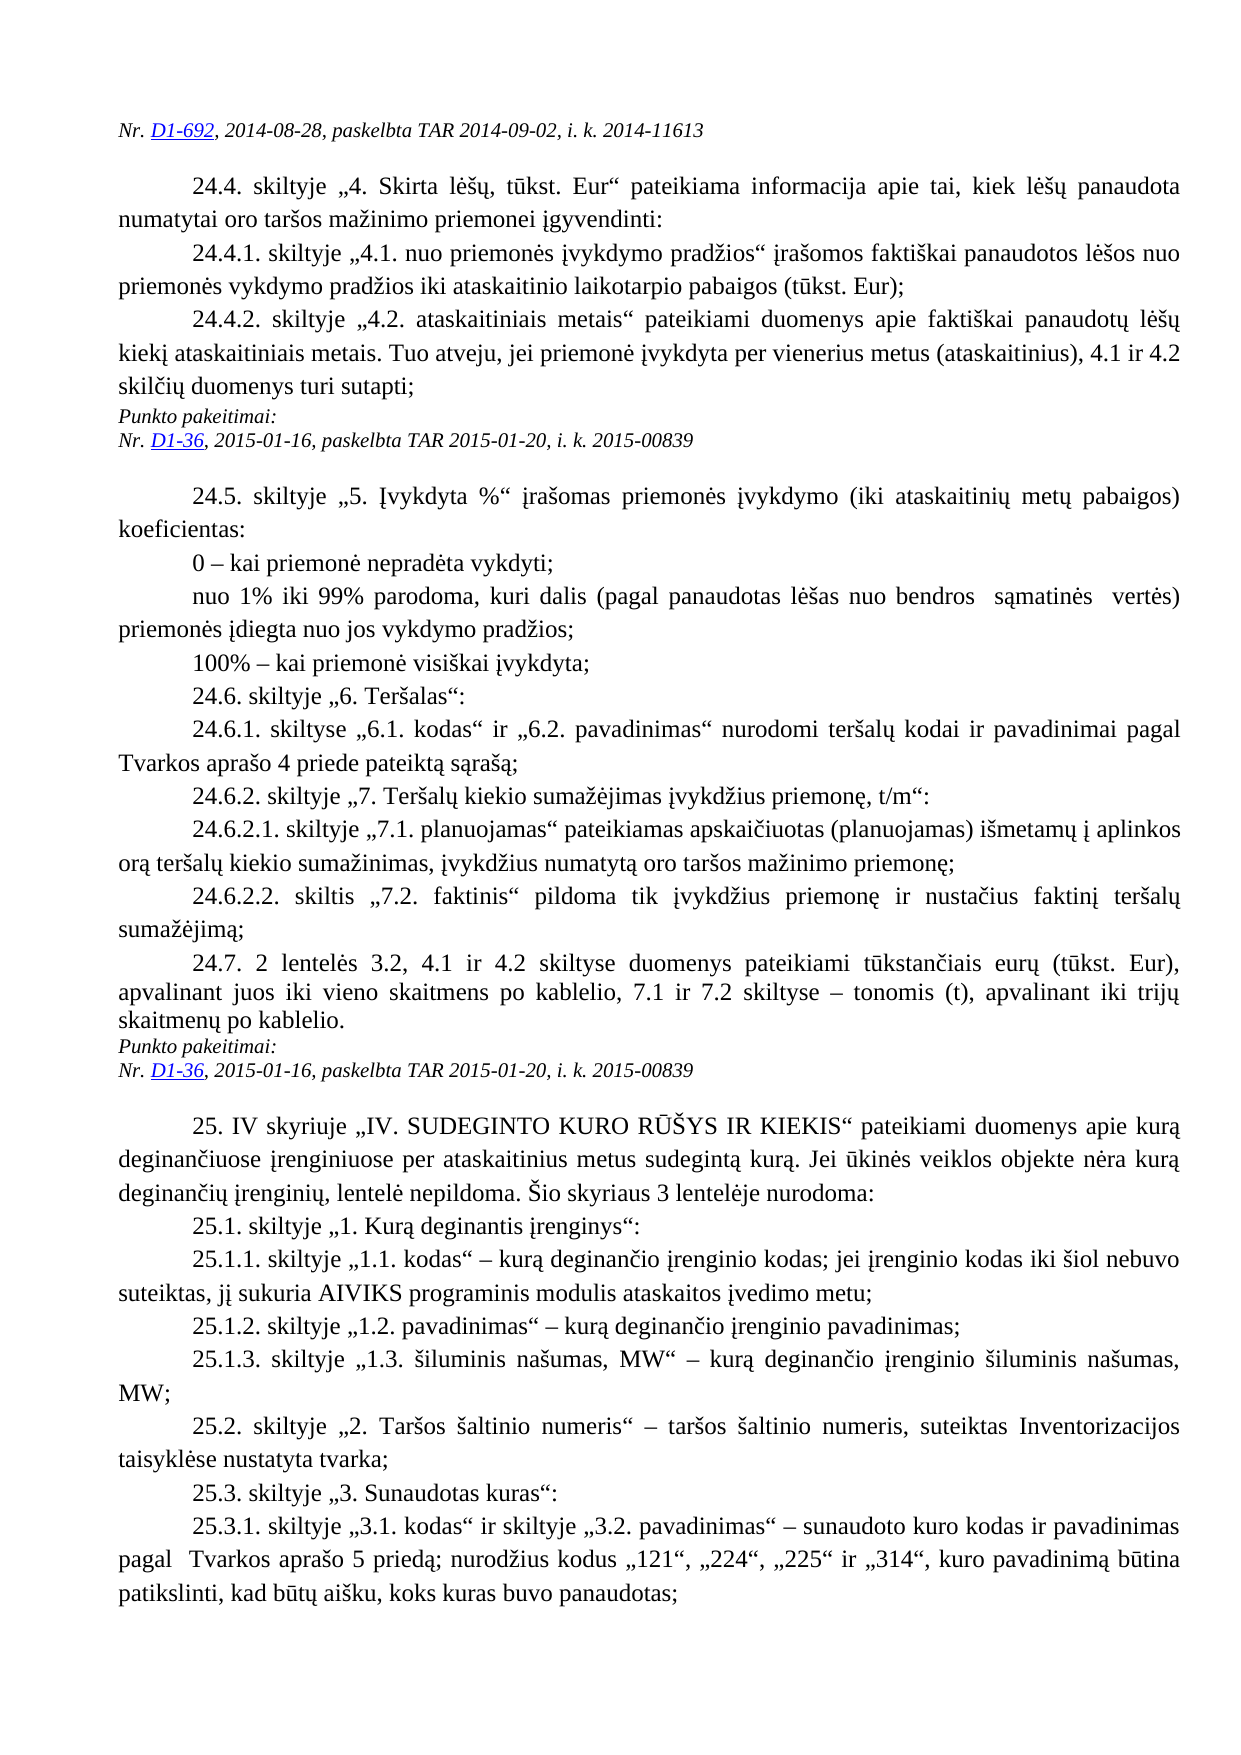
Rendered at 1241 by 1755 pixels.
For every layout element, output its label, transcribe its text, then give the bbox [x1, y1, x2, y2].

text nuo 1% iki 99% parodoma, kuri dalis (pagal panaudotas lėšas nuo bendros sąmatinės vertės) priemonės įdiegta nuo jos vykdymo pradžios; [118, 581, 1181, 643]
text 25.1.2. skiltyje „1.2. pavadinimas“ – kurą deginančio įrenginio pavadinimas; [118, 1311, 1181, 1340]
text 25.1.3. skiltyje „1.3. šiluminis našumas, MW“ – kurą deginančio įrenginio šiluminis našumas, MW; [118, 1344, 1181, 1406]
text 25.3. skiltyje „3. Sunaudotas kuras“: [118, 1478, 1181, 1506]
text 25.3.1. skiltyje „3.1. kodas“ ir skiltyje „3.2. pavadinimas“ – sunaudoto kuro kodas ir pavadinimas pagal Tvarkos aprašo 5 priedą; nurodžius kodus „121“, „224“, „225“ ir „314“, kuro pavadinimą būtina patikslinti, kad būtų aišku, koks kuras buvo panaudotas; [118, 1511, 1181, 1606]
text Punkto pakeitimai: [118, 404, 1181, 428]
text Nr. D1-692, 2014-08-28, paskelbta TAR 2014-09-02, i. k. 2014-11613 [118, 118, 1181, 142]
text 25. IV skyriuje „IV. SUDEGINTO KURO RŪŠYS IR KIEKIS“ pateikiami duomenys apie kurą deginančiuose įrenginiuose per ataskaitinius metus sudegintą kurą. Jei ūkinės veiklos objekte nėra kurą deginančių įrenginių, lentelė nepildoma. Šio skyriaus 3 lentelėje nurodoma: [118, 1111, 1181, 1206]
text Nr. D1-36, 2015-01-16, paskelbta TAR 2015-01-20, i. k. 2015-00839 [118, 1058, 1181, 1082]
text 24.6.2.1. skiltyje „7.1. planuojamas“ pateikiamas apskaičiuotas (planuojamas) išmetamų į aplinkos orą teršalų kiekio sumažinimas, įvykdžius numatytą oro taršos mažinimo priemonę; [118, 814, 1181, 877]
text 24.6.2. skiltyje „7. Teršalų kiekio sumažėjimas įvykdžius priemonę, t/m“: [118, 781, 1181, 810]
text 24.6.2.2. skiltis „7.2. faktinis“ pildoma tik įvykdžius priemonę ir nustačius faktinį teršalų sumažėjimą; [118, 881, 1181, 943]
text 24.4.2. skiltyje „4.2. ataskaitiniais metais“ pateikiami duomenys apie faktiškai panaudotų lėšų kiekį ataskaitiniais metais. Tuo atveju, jei priemonė įvykdyta per vienerius metus (ataskaitinius), 4.1 ir 4.2 skilčių duomenys turi sutapti; [118, 304, 1181, 400]
text 24.5. skiltyje „5. Įvykdyta %“ įrašomas priemonės įvykdymo (iki ataskaitinių metų pabaigos) koeficientas: [118, 481, 1181, 543]
text Nr. D1-36, 2015-01-16, paskelbta TAR 2015-01-20, i. k. 2015-00839 [118, 428, 1181, 452]
text 24.7. 2 lentelės 3.2, 4.1 ir 4.2 skiltyse duomenys pateikiami tūkstančiais eurų (tūkst. Eur), apvalinant juos iki vieno skaitmens po kablelio, 7.1 ir 7.2 skiltyse – tonomis (t), apvalinant iki trijų skaitmenų po kablelio. [118, 948, 1181, 1034]
text 24.6.1. skiltyse „6.1. kodas“ ir „6.2. pavadinimas“ nurodomi teršalų kodai ir pavadinimai pagal Tvarkos aprašo 4 priede pateiktą sąrašą; [118, 714, 1181, 777]
text 25.2. skiltyje „2. Taršos šaltinio numeris“ – taršos šaltinio numeris, suteiktas Inventorizacijos taisyklėse nustatyta tvarka; [118, 1411, 1181, 1473]
text Punkto pakeitimai: [118, 1034, 1181, 1058]
text 24.4.1. skiltyje „4.1. nuo priemonės įvykdymo pradžios“ įrašomos faktiškai panaudotos lėšos nuo priemonės vykdymo pradžios iki ataskaitinio laikotarpio pabaigos (tūkst. Eur); [118, 238, 1181, 300]
text 24.6. skiltyje „6. Teršalas“: [118, 681, 1181, 710]
text 24.4. skiltyje „4. Skirta lėšų, tūkst. Eur“ pateikiama informacija apie tai, kiek lėšų panaudota numatytai oro taršos mažinimo priemonei įgyvendinti: [118, 171, 1181, 233]
text 0 – kai priemonė nepradėta vykdyti; [118, 548, 1181, 577]
text 25.1.1. skiltyje „1.1. kodas“ – kurą deginančio įrenginio kodas; jei įrenginio kodas iki šiol nebuvo suteiktas, jį sukuria AIVIKS programinis modulis ataskaitos įvedimo metu; [118, 1244, 1181, 1306]
text 25.1. skiltyje „1. Kurą deginantis įrenginys“: [118, 1211, 1181, 1240]
text 100% – kai priemonė visiškai įvykdyta; [118, 648, 1181, 677]
